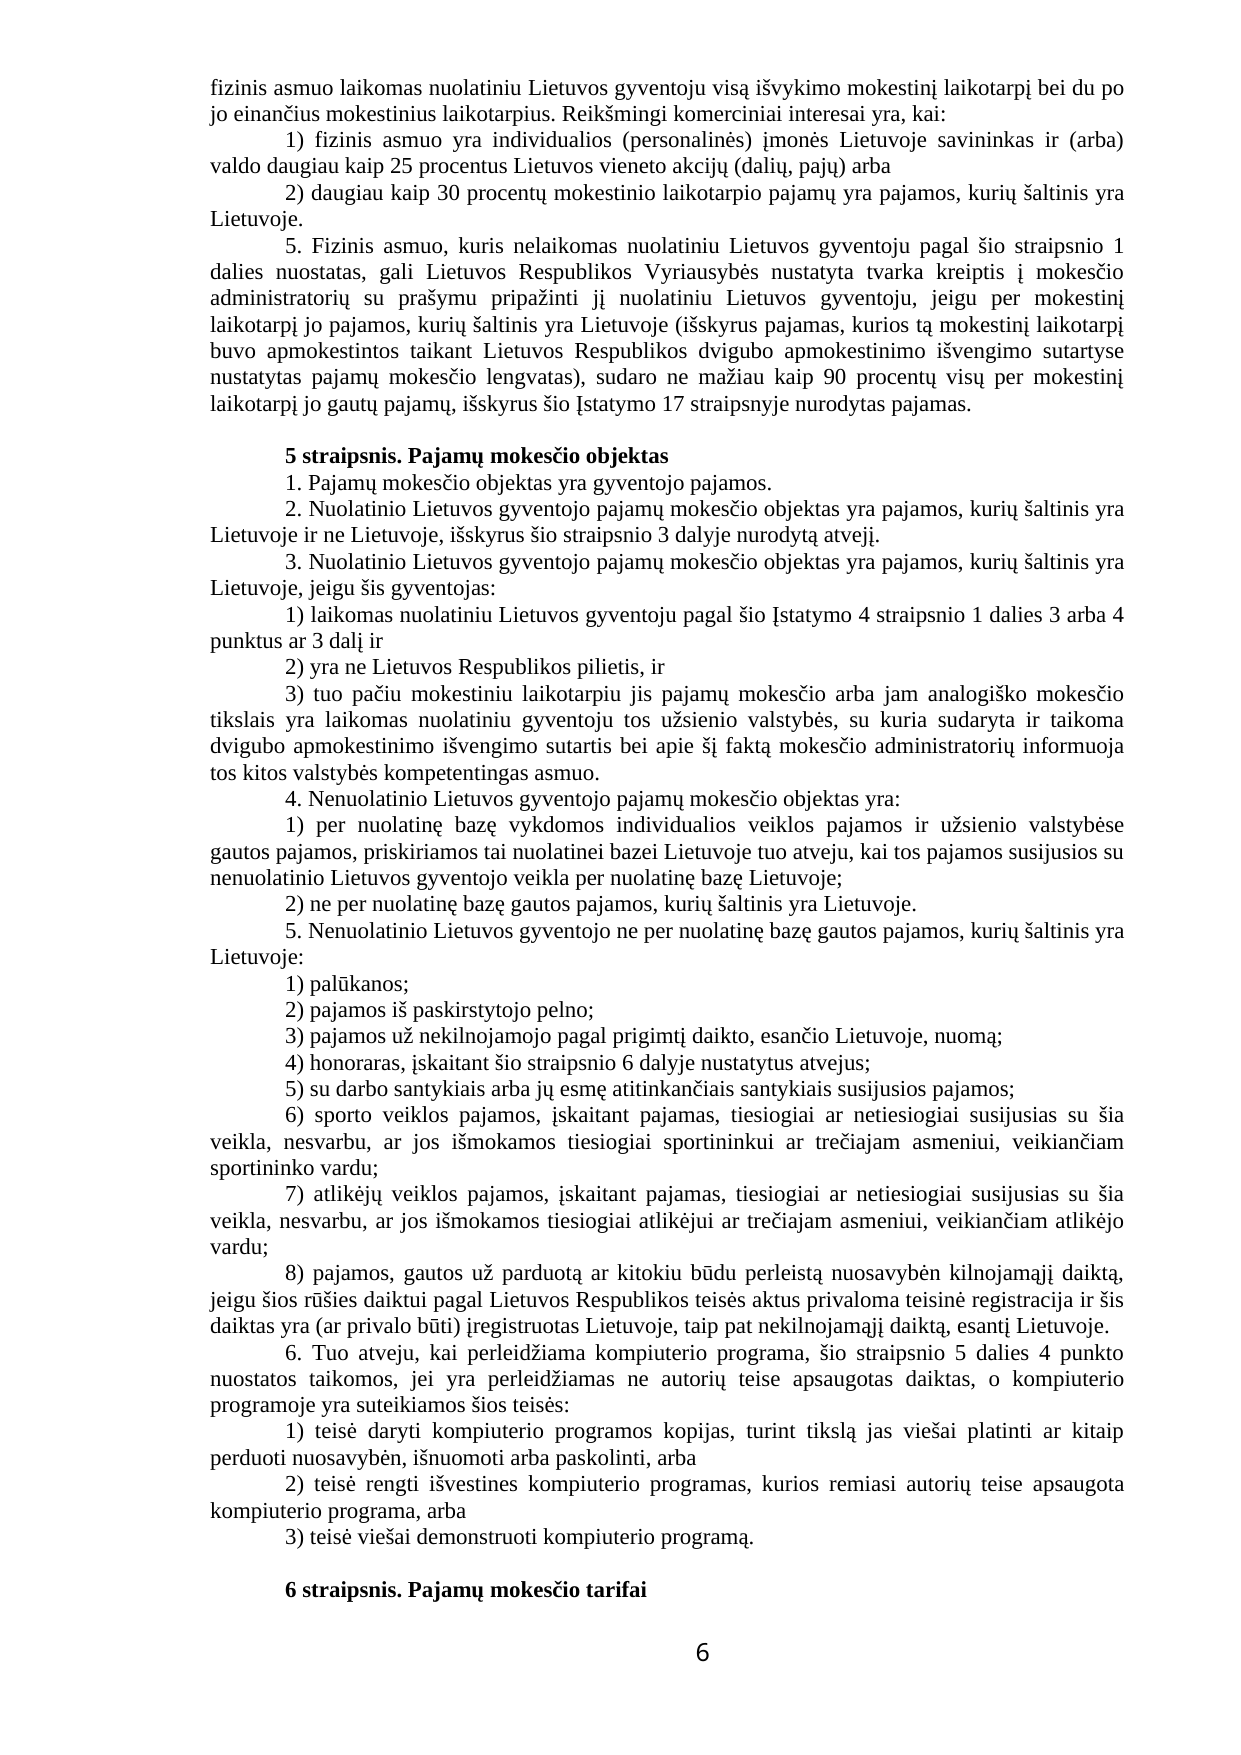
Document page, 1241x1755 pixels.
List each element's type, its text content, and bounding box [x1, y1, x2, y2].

text 2) daugiau kaip 30 procentų mokestinio laikotarpio pajamų yra pajamos, kurių šaltinis yra Lietuvoje. [210, 179, 1126, 232]
text 1) fizinis asmuo yra individualios (personalinės) įmonės Lietuvoje savininkas ir (arba) valdo daugiau kaip 25 procentus Lietuvos vieneto akcijų (dalių, pajų) arba [210, 126, 1126, 179]
text 4) honoraras, įskaitant šio straipsnio 6 dalyje nustatytus atvejus; [210, 1049, 1126, 1075]
text 4. Nenuolatinio Lietuvos gyventojo pajamų mokesčio objektas yra: [210, 785, 1126, 811]
text 2) pajamos iš paskirstytojo pelno; [210, 996, 1126, 1022]
text 2) yra ne Lietuvos Respublikos pilietis, ir [210, 653, 1126, 680]
text 3. Nuolatinio Lietuvos gyventojo pajamų mokesčio objektas yra pajamos, kurių šaltinis yra Lietuvoje, jeigu šis gyventojas: [210, 548, 1126, 601]
text 3) pajamos už nekilnojamojo pagal prigimtį daikto, esančio Lietuvoje, nuomą; [210, 1022, 1126, 1049]
text 2) teisė rengti išvestines kompiuterio programas, kurios remiasi autorių teise apsaugota kompiuterio programa, arba [210, 1470, 1126, 1523]
text 2) ne per nuolatinę bazę gautos pajamos, kurių šaltinis yra Lietuvoje. [210, 891, 1126, 917]
text 5. Nenuolatinio Lietuvos gyventojo ne per nuolatinę bazę gautos pajamos, kurių šaltinis yra Lietuvoje: [210, 917, 1126, 969]
text fizinis asmuo laikomas nuolatiniu Lietuvos gyventoju visą išvykimo mokestinį laikotarpį bei du po jo einančius mokestinius laikotarpius. Reikšmingi komerciniai interesai yra, kai: [210, 73, 1126, 126]
text 3) tuo pačiu mokestiniu laikotarpiu jis pajamų mokesčio arba jam analogiško mokesčio tikslais yra laikomas nuolatiniu gyventoju tos užsienio valstybės, su kuria sudaryta ir taikoma dvigubo apmokestinimo išvengimo sutartis bei apie šį faktą mokesčio administratorių informuoja tos kitos valstybės kompetentingas asmuo. [210, 680, 1126, 785]
text 5. Fizinis asmuo, kuris nelaikomas nuolatiniu Lietuvos gyventoju pagal šio straipsnio 1 dalies nuostatas, gali Lietuvos Respublikos Vyriausybės nustatyta tvarka kreiptis į mokesčio administratorių su prašymu pripažinti jį nuolatiniu Lietuvos gyventoju, jeigu per mokestinį laikotarpį jo pajamos, kurių šaltinis yra Lietuvoje (išskyrus pajamas, kurios tą mokestinį laikotarpį buvo apmokestintos taikant Lietuvos Respublikos dvigubo apmokestinimo išvengimo sutartyse nustatytas pajamų mokesčio lengvatas), sudaro ne mažiau kaip 90 procentų visų per mokestinį laikotarpį jo gautų pajamų, išskyrus šio Įstatymo 17 straipsnyje nurodytas pajamas. [210, 232, 1126, 416]
text 1) per nuolatinę bazę vykdomos individualios veiklos pajamos ir užsienio valstybėse gautos pajamos, priskiriamos tai nuolatinei bazei Lietuvoje tuo atveju, kai tos pajamos susijusios su nenuolatinio Lietuvos gyventojo veikla per nuolatinę bazę Lietuvoje; [210, 811, 1126, 891]
text 1) palūkanos; [210, 969, 1126, 996]
text 8) pajamos, gautos už parduotą ar kitokiu būdu perleistą nuosavybėn kilnojamąjį daiktą, jeigu šios rūšies daiktui pagal Lietuvos Respublikos teisės aktus privaloma teisinė registracija ir šis daiktas yra (ar privalo būti) įregistruotas Lietuvoje, taip pat nekilnojamąjį daiktą, esantį Lietuvoje. [210, 1259, 1126, 1338]
text 6 straipsnis. Pajamų mokesčio tarifai [210, 1576, 1126, 1602]
text 1) teisė daryti kompiuterio programos kopijas, turint tikslą jas viešai platinti ar kitaip perduoti nuosavybėn, išnuomoti arba paskolinti, arba [210, 1418, 1126, 1470]
text 7) atlikėjų veiklos pajamos, įskaitant pajamas, tiesiogiai ar netiesiogiai susijusias su šia veikla, nesvarbu, ar jos išmokamos tiesiogiai atlikėjui ar trečiajam asmeniui, veikiančiam atlikėjo vardu; [210, 1180, 1126, 1259]
text 5 straipsnis. Pajamų mokesčio objektas [210, 442, 1126, 469]
text 2. Nuolatinio Lietuvos gyventojo pajamų mokesčio objektas yra pajamos, kurių šaltinis yra Lietuvoje ir ne Lietuvoje, išskyrus šio straipsnio 3 dalyje nurodytą atvejį. [210, 495, 1126, 548]
text 1) laikomas nuolatiniu Lietuvos gyventoju pagal šio Įstatymo 4 straipsnio 1 dalies 3 arba 4 punktus ar 3 dalį ir [210, 601, 1126, 653]
text 1. Pajamų mokesčio objektas yra gyventojo pajamos. [210, 469, 1126, 495]
text 5) su darbo santykiais arba jų esmę atitinkančiais santykiais susijusios pajamos; [210, 1075, 1126, 1101]
text 6) sporto veiklos pajamos, įskaitant pajamas, tiesiogiai ar netiesiogiai susijusias su šia veikla, nesvarbu, ar jos išmokamos tiesiogiai sportininkui ar trečiajam asmeniui, veikiančiam sportininko vardu; [210, 1101, 1126, 1180]
text 3) teisė viešai demonstruoti kompiuterio programą. [210, 1523, 1126, 1549]
text 6. Tuo atveju, kai perleidžiama kompiuterio programa, šio straipsnio 5 dalies 4 punkto nuostatos taikomos, jei yra perleidžiamas ne autorių teise apsaugotas daiktas, o kompiuterio programoje yra suteikiamos šios teisės: [210, 1338, 1126, 1418]
